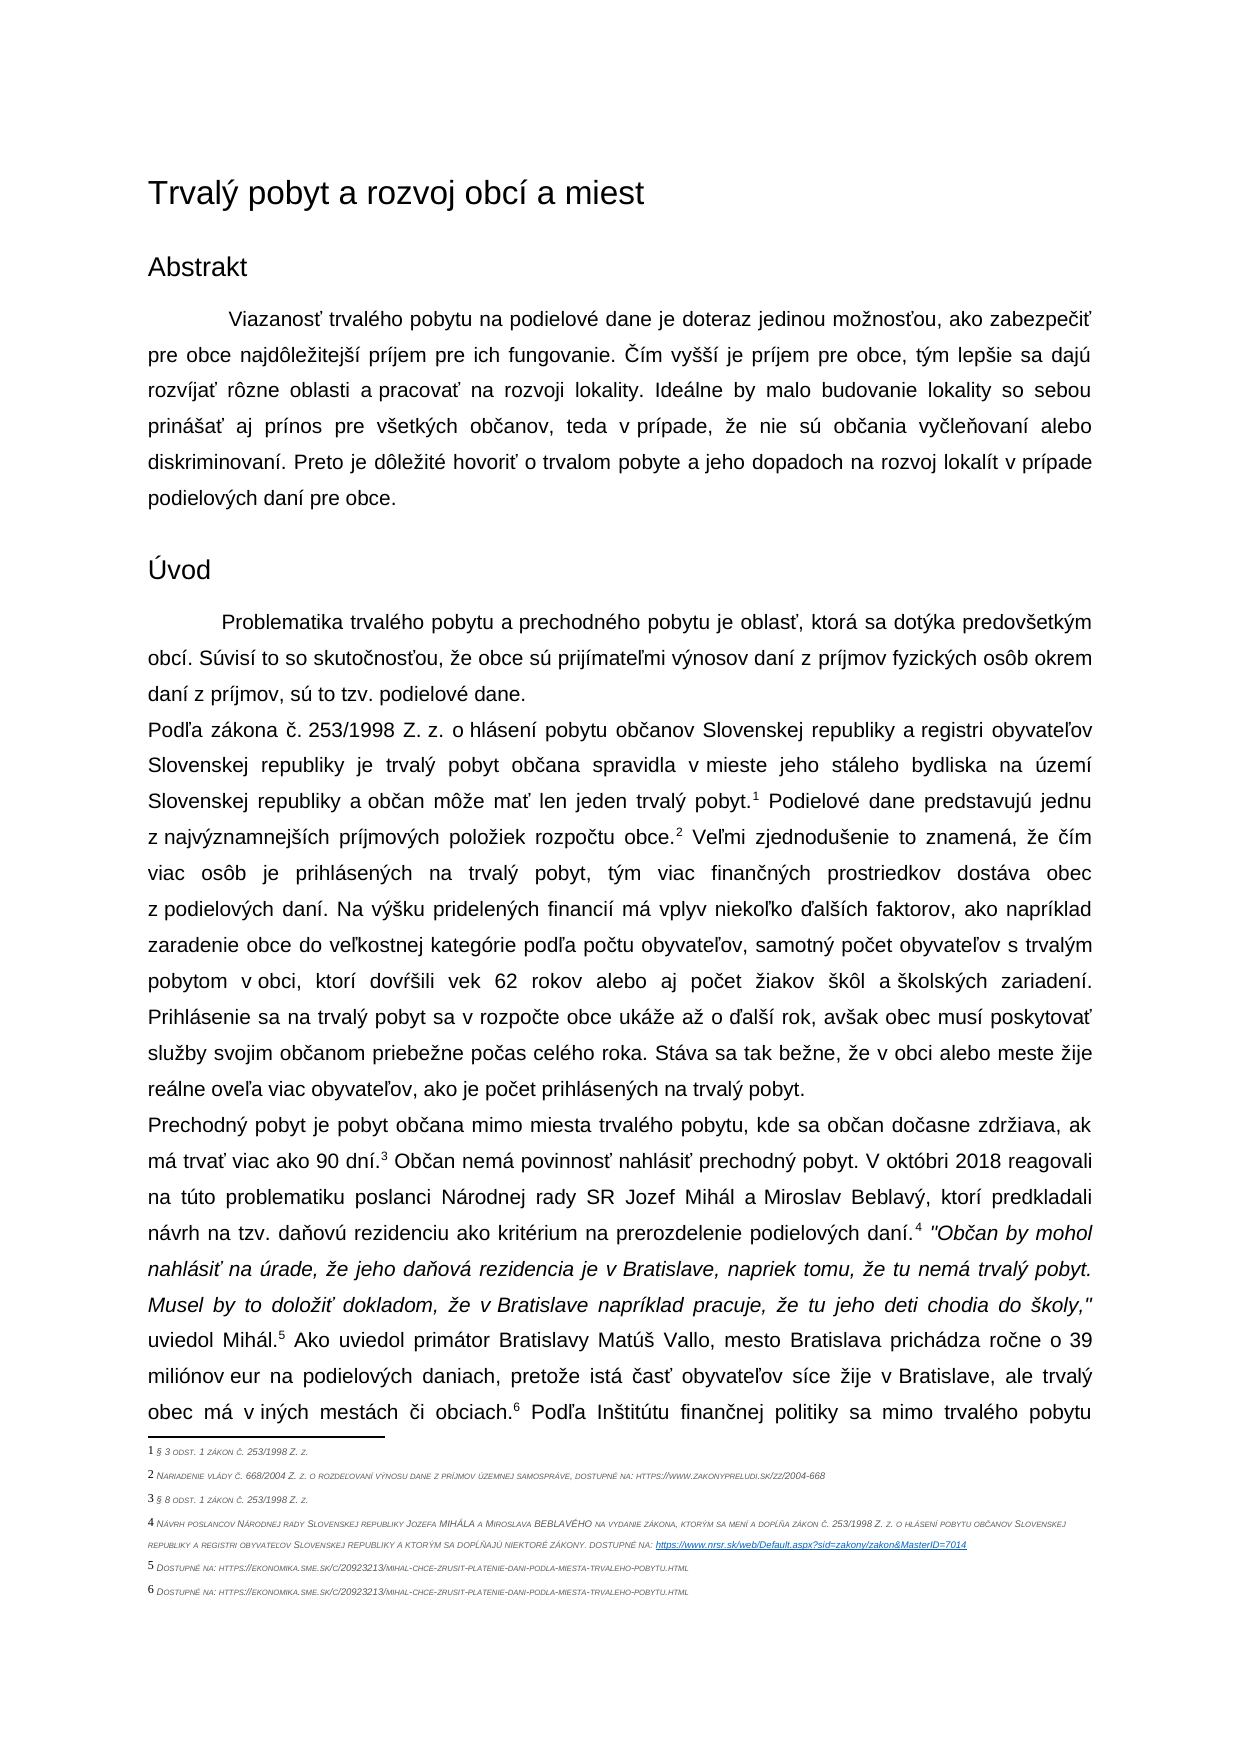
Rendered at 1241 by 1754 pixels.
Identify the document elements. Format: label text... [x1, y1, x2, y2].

subtitle Úvod [148, 554, 1092, 586]
text Podľa zákona č. 253/1998 Z. z. o hlásení pobytu občanov Slovenskej republiky a registri obyvateľov Slovenskej republiky je trvalý pobyt občana spravidla v mieste jeho stáleho bydliska na území Slovenskej republiky a občan môže mať len jeden trvalý pobyt. Podielové dane predstavujú jednu z najvýznamnejších príjmových položiek rozpočtu obce. Veľmi zjednodušenie to znamená, že čím viac osôb je prihlásených na trvalý pobyt, tým viac finančných prostriedkov dostáva obec z podielových daní. Na výšku pridelených financií má vplyv niekoľko ďalších faktorov, ako napríklad zaradenie obce do veľkostnej kategórie podľa počtu obyvateľov, samotný počet obyvateľov s trvalým pobytom v obci, ktorí dovŕšili vek 62 rokov alebo aj počet žiakov škôl a školských zariadení. Prihlásenie sa na trvalý pobyt sa v rozpočte obce ukáže až o ďalší rok, avšak obec musí poskytovať služby svojim občanom priebežne počas celého roka. Stáva sa tak bežne, že v obci alebo meste žije reálne oveľa viac obyvateľov, ako je počet prihlásených na trvalý pobyt. [148, 717, 1092, 1101]
subtitle Trvalý pobyt a rozvoj obcí a miest [148, 173, 1092, 211]
text Dostupné na: https://ekonomika.sme.sk/c/20923213/mihal-chce-zrusit-platenie-dani-podla-miesta-trvaleho-pobytu.html [148, 1558, 1092, 1582]
text Viazanosť trvalého pobytu na podielové dane je doteraz jedinou možnosťou, ako zabezpečiť pre obce najdôležitejší príjem pre ich fungovanie. Čím vyšší je príjem pre obce, tým lepšie sa dajú rozvíjať rôzne oblasti a pracovať na rozvoji lokality. Ideálne by malo budovanie lokality so sebou prinášať aj prínos pre všetkých občanov, teda v prípade, že nie sú občania vyčleňovaní alebo diskriminovaní. Preto je dôležité hovoriť o trvalom pobyte a jeho dopadoch na rozvoj lokalít v prípade podielových daní pre obce. [148, 306, 1092, 510]
text § 3 odst. 1 zákon č. 253/1998 Z. z. [148, 1443, 1092, 1467]
text § 8 odst. 1 zákon č. 253/1998 Z. z. [148, 1491, 1092, 1515]
text Nariadenie vlády č. 668/2004 Z. z. o rozdeľovaní výnosu dane z príjmov územnej samospráve, dostupné na: https://www.zakonypreludi.sk/zz/2004-668 [148, 1467, 1092, 1491]
subtitle Abstrakt [148, 251, 1092, 282]
text Problematika trvalého pobytu a prechodného pobytu je oblasť, ktorá sa dotýka predovšetkým obcí. Súvisí to so skutočnosťou, že obce sú prijímateľmi výnosov daní z príjmov fyzických osôb okrem daní z príjmov, sú to tzv. podielové dane. [148, 609, 1092, 705]
text Návrh poslancov Národnej rady Slovenskej republiky Jozefa MIHÁLA a Miroslava BEBLAVÉHO na vydanie zákona, ktorým sa mení a dopĺňa zákon č. 253/1998 Z. z. o hlásení pobytu občanov Slovenskej republiky a registri obyvateľov Slovenskej REPUBLIKY A KTORÝM SA DOPĹŇAJÚ NIEKTORÉ ZÁKONY. DOSTUPNÉ NA: https://www.nrsr.sk/web/Default.aspx?sid=zakony/zakon&MasterID=7014 [148, 1515, 1092, 1558]
text Prechodný pobyt je pobyt občana mimo miesta trvalého pobytu, kde sa občan dočasne zdržiava, ak má trvať viac ako 90 dní. Občan nemá povinnosť nahlásiť prechodný pobyt. V októbri 2018 reagovali na túto problematiku poslanci Národnej rady SR Jozef Mihál a Miroslav Beblavý, ktorí predkladali návrh na tzv. daňovú rezidenciu ako kritérium na prerozdelenie podielových daní. "Občan by mohol nahlásiť na úrade, že jeho daňová rezidencia je v Bratislave, napriek tomu, že tu nemá trvalý pobyt. Musel by to doložiť dokladom, že v Bratislave napríklad pracuje, že tu jeho deti chodia do školy," uviedol Mihál. Ako uviedol primátor Bratislavy Matúš Vallo, mesto Bratislava prichádza ročne o 39 miliónov eur na podielových daniach, pretože istá časť obyvateľov síce žije v Bratislave, ale trvalý obec má v iných mestách či obciach. Podľa Inštitútu finančnej politiky sa mimo trvalého pobytu [148, 1113, 1092, 1424]
text Dostupné na: https://ekonomika.sme.sk/c/20923213/mihal-chce-zrusit-platenie-dani-podla-miesta-trvaleho-pobytu.html [148, 1582, 1092, 1606]
